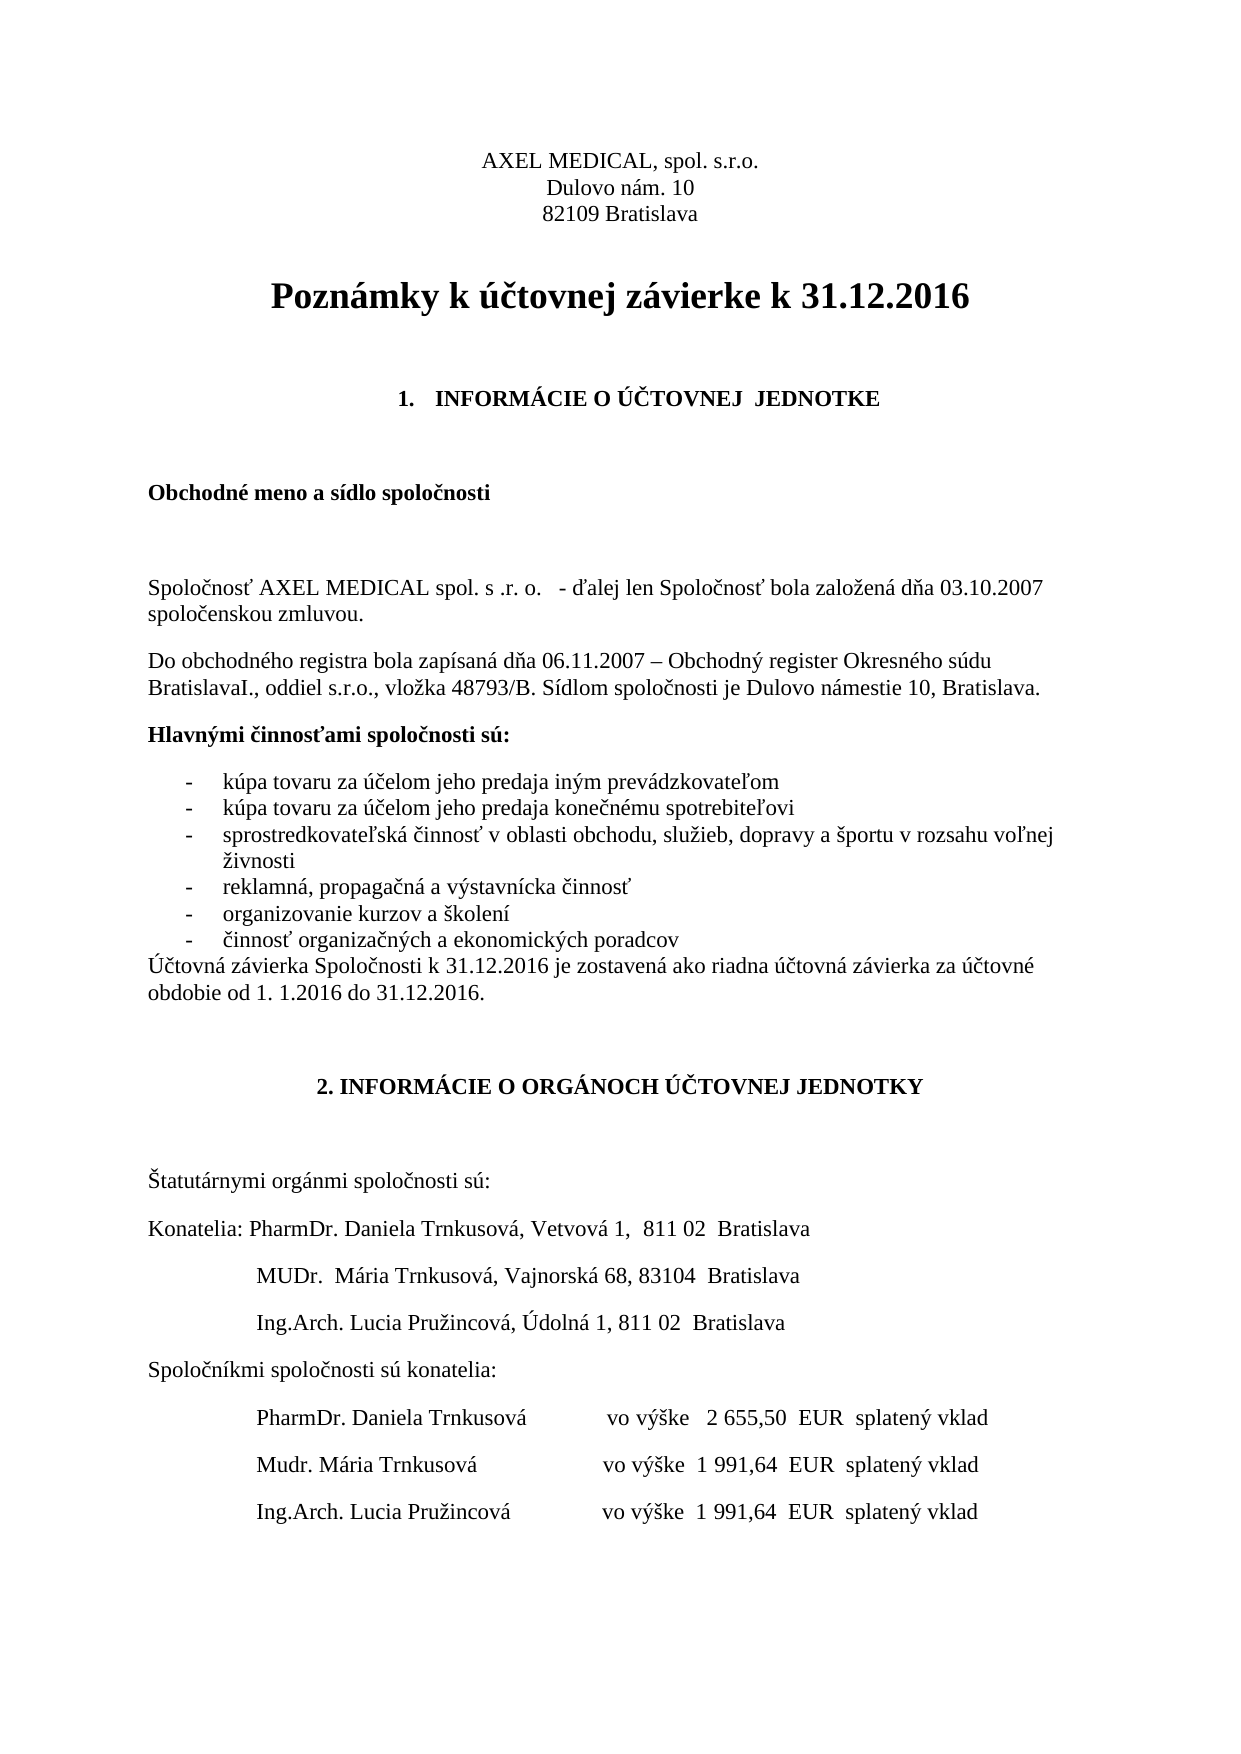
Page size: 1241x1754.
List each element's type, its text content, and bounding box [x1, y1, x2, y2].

text Dulovo nám. 10 [148, 174, 1092, 200]
text 2. INFORMÁCIE O ORGÁNOCH ÚČTOVNEJ JEDNOTKY [148, 1073, 1092, 1099]
text Hlavnými činnosťami spoločnosti sú: [148, 721, 1092, 747]
list organizovanie kurzov a školení [185, 900, 1092, 926]
text AXEL MEDICAL, spol. s.r.o. [148, 148, 1092, 174]
list INFORMÁCIE O ÚČTOVNEJ JEDNOTKE [185, 385, 1092, 411]
text Obchodné meno a sídlo spoločnosti [148, 479, 1092, 506]
text Spoločnosť AXEL MEDICAL spol. s .r. o. - ďalej len Spoločnosť bola založená dňa 03.10.2007 spoločenskou zmluvou. [148, 574, 1092, 626]
text MUDr. Mária Trnkusová, Vajnorská 68, 83104 Bratislava [148, 1262, 1092, 1288]
text Štatutárnymi orgánmi spoločnosti sú: [148, 1168, 1092, 1194]
list sprostredkovateľská činnosť v oblasti obchodu, služieb, dopravy a športu v rozsahu voľnej živnosti [185, 821, 1092, 873]
list kúpa tovaru za účelom jeho predaja konečnému spotrebiteľovi [185, 794, 1092, 821]
text Poznámky k účtovnej závierke k 31.12.2016 [148, 274, 1092, 317]
text Ing.Arch. Lucia Pružincová, Údolná 1, 811 02 Bratislava [148, 1309, 1092, 1336]
text 82109 Bratislava [148, 200, 1092, 227]
text PharmDr. Daniela Trnkusová vo výške 2 655,50 EUR splatený vklad [148, 1403, 1092, 1430]
list reklamná, propagačná a výstavnícka činnosť [185, 873, 1092, 900]
text Ing.Arch. Lucia Pružincová vo výške 1 991,64 EUR splatený vklad [148, 1498, 1092, 1524]
list činnosť organizačných a ekonomických poradcov [185, 926, 1092, 952]
text Účtovná závierka Spoločnosti k 31.12.2016 je zostavená ako riadna účtovná závierka za účtovné obdobie od 1. 1.2016 do 31.12.2016. [148, 952, 1092, 1005]
text Do obchodného registra bola zapísaná dňa 06.11.2007 – Obchodný register Okresného súdu BratislavaI., oddiel s.r.o., vložka 48793/B. Sídlom spoločnosti je Dulovo námestie 10, Bratislava. [148, 647, 1092, 700]
list kúpa tovaru za účelom jeho predaja iným prevádzkovateľom [185, 768, 1092, 794]
text Mudr. Mária Trnkusová vo výške 1 991,64 EUR splatený vklad [148, 1451, 1092, 1477]
text Konatelia: PharmDr. Daniela Trnkusová, Vetvová 1, 811 02 Bratislava [148, 1215, 1092, 1241]
text Spoločníkmi spoločnosti sú konatelia: [148, 1356, 1092, 1383]
